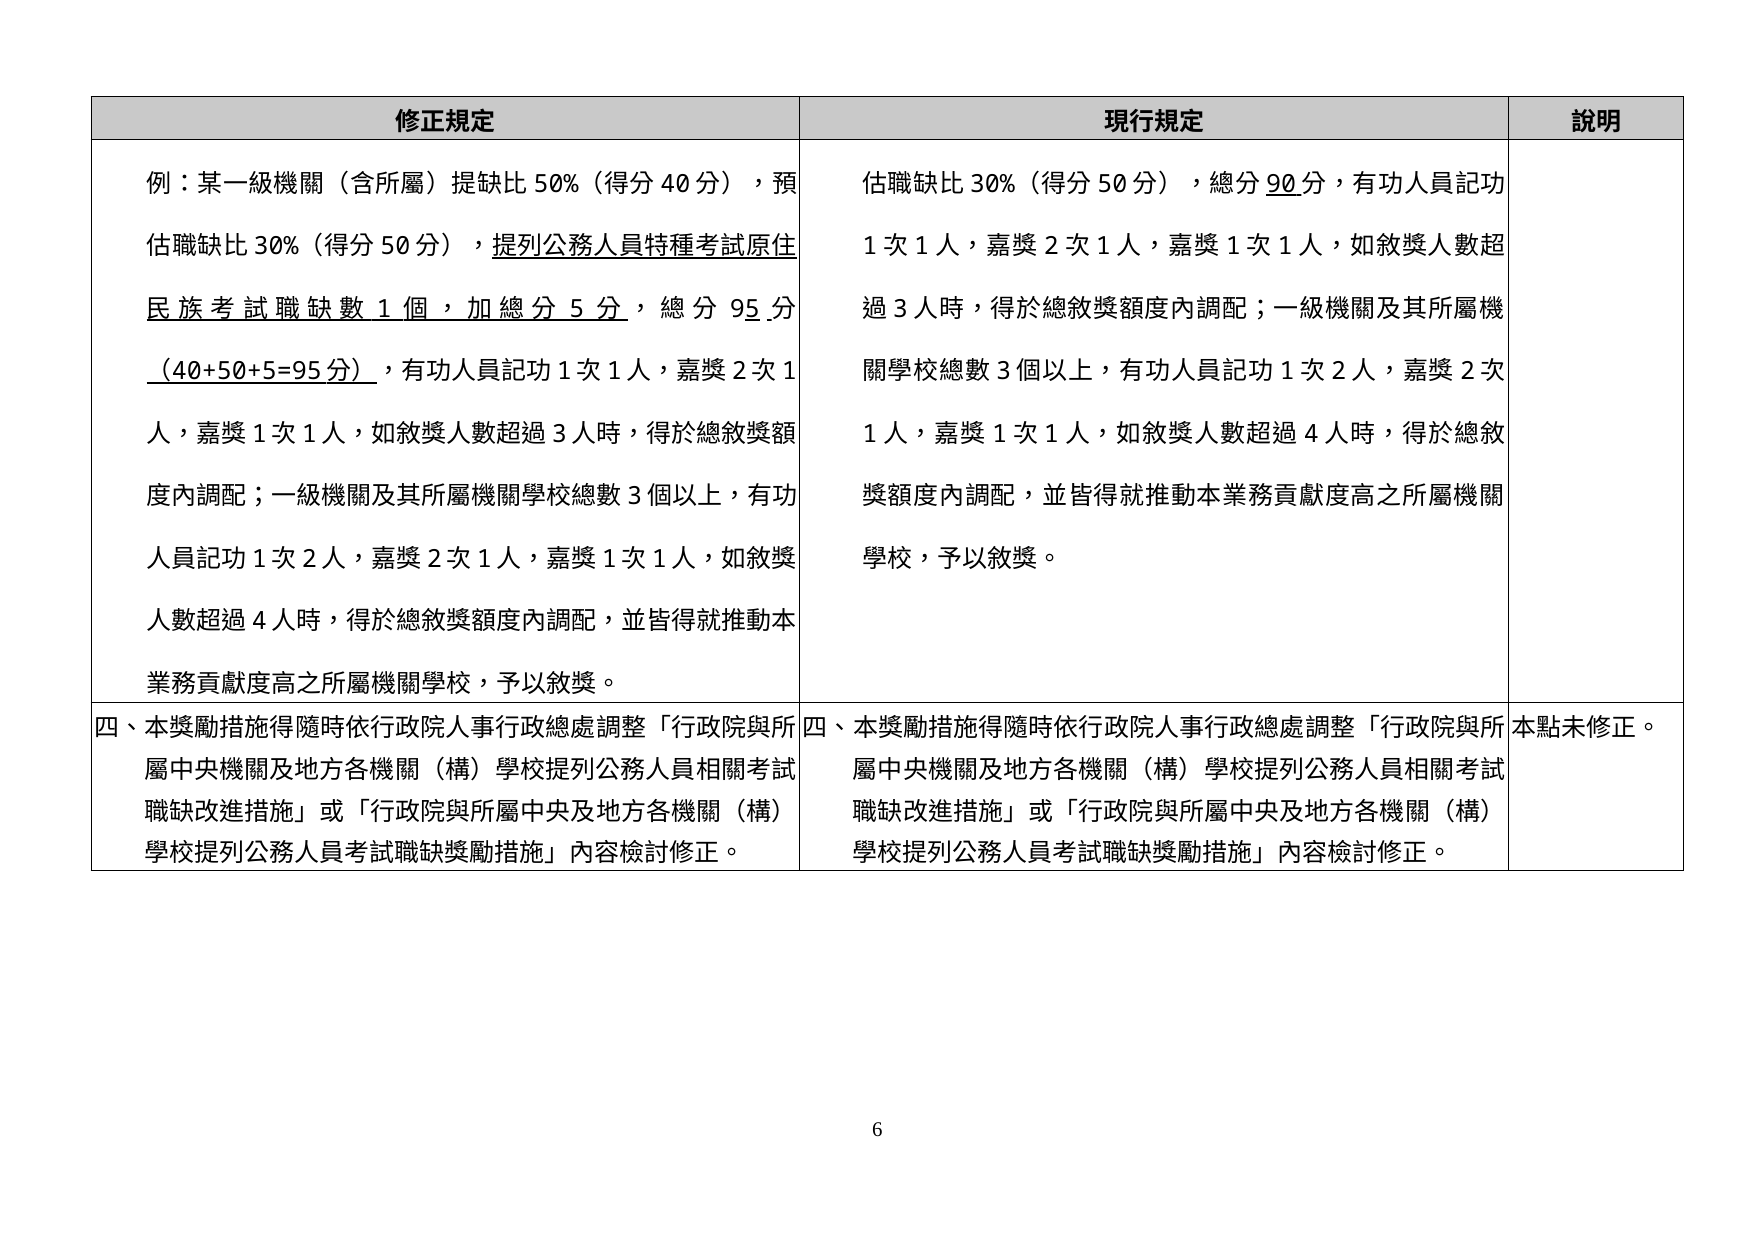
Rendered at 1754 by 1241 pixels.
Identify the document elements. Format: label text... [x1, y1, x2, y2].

table_header 修正規定 [92, 97, 799, 139]
table_header 說明 [1509, 97, 1683, 139]
table_cell 三、敘獎額度及對象： 敘獎對象： 各一級機關及區公所辦理本項業務有功人員（例如機關首長、督導本項業務之副首長或其他督導人員、人事主管、業務承辦人等相關人員）。各一級機關並得於總敘獎額度內，審視對推動本業務貢獻度高之所屬機關學校，予以敘獎。機關首長如為政務人員，不適用公務人員考績法等相關規定，則於人事資料中註記績優事蹟，惟須自機關敘獎總額度中扣除該獎勵額度。 不含臺北自來水事業處（及其所屬工程總隊）、臺北大眾捷運股份有限公司。 總分及獎勵額度： 總分64分以下：不予敘獎。 總分65分至79分：有功人員嘉獎1次2人；一級機關及其所屬機關學校總數3個以上，有功人員嘉獎2次1人，嘉獎1次1人，如敘獎人數超過2人時，得於總敘獎額度內調配。 總分80分至89分：有功人員嘉獎2次1人，嘉獎1次2人，如敘獎人數超過3人時，得於總敘獎額度內調配；一級機關及其所屬機關學校總數3個以上，有功人員嘉獎2次2人，嘉獎1次2人，如敘獎人數超過4人時，得於總敘獎額度內調配。 總分90分以上：有功人員記功1次1人，嘉獎2次1人，嘉獎1次1人，如敘獎人數超過3人時，得於總敘獎額度內調配；一級機關及其所屬機關學校總數3個以上，有功人員記功1次2人，嘉獎2次1人，嘉獎1次1人，如敘獎人數超過4人時，得於總敘獎額度內調配。 總分最高以100分為限。 例：某一級機關（含所屬）提缺比50%（得分40分），預估職缺比30%（得分50分），提列公務人員特種考試原住民族考試職缺數1個，加總分5分，總分95分（40+50+5=95分），有功人員記功1次1人，嘉獎2次1人，嘉獎1次1人，如敘獎人數超過3人時，得於總敘獎額度內調配；一級機關及其所屬機關學校總數3個以上，有功人員記功1次2人，嘉獎2次1人，嘉獎1次1人，如敘獎人數超過4人時，得於總敘獎額度內調配，並皆得就推動本業務貢獻度高之所屬機關學校，予以敘獎。 [92, 140, 799, 702]
table_cell [1509, 140, 1683, 702]
table_header 現行規定 [800, 97, 1508, 139]
table_cell 本點未修正。 [1509, 703, 1683, 870]
table_cell 四、本獎勵措施得隨時依行政院人事行政總處調整「行政院與所屬中央機關及地方各機關（構）學校提列公務人員相關考試職缺改進措施」或「行政院與所屬中央及地方各機關（構）學校提列公務人員考試職缺獎勵措施」內容檢討修正。 [92, 703, 799, 870]
table_cell 三、敘獎額度及對象： 敘獎對象： 各一級機關及區公所辦理本項業務有功人員（例如機關首長、督導本項業務之副首長或其他督導人員、人事主管、業務承辦人等相關人員）。各一級機關並得於總敘獎額度內，審視對推動本業務貢獻度高之所屬機關學校，予以敘獎。機關首長如為政務人員，不適用公務人員考績法等相關規定，則於人事資料中註記績優事蹟，惟須自機關敘獎總額度中扣除該獎勵額度。 不含臺北自來水事業處（及其所屬工程總隊）、臺北大眾捷運股份有限公司。 總分及獎勵額度： 總分64分以下：不予敘獎。 總分65分至79分：有功人員嘉獎1次2人；一級機關及其所屬機關學校總數3個以上，有功人員嘉獎2次1人，嘉獎1次1人，如敘獎人數超過2人時，得於總敘獎額度內調配。 總分80分至89分：有功人員嘉獎2次1人，嘉獎1次2人，如敘獎人數超過3人時，得於總敘獎額度內調配；一級機關及其所屬機關學校總數3個以上，有功人員嘉獎2次2人，嘉獎1次2人，如敘獎人數超過4人時，得於總敘獎額度內調配。 總分90分以上：有功人員記功1次1人，嘉獎2次1人，嘉獎1次1人，如敘獎人數超過3人時，得於總敘獎額度內調配；一級機關及其所屬機關學校總數3個以上，有功人員記功1次2人，嘉獎2次1人，嘉獎1次1人，如敘獎人數超過4人時，得於總敘獎額度內調配。 例：某一級機關（含所屬）提缺比50%（得分40分），預估職缺比30%（得分50分），總分90分，有功人員記功1次1人，嘉獎2次1人，嘉獎1次1人，如敘獎人數超過3人時，得於總敘獎額度內調配；一級機關及其所屬機關學校總數3個以上，有功人員記功1次2人，嘉獎2次1人，嘉獎1次1人，如敘獎人數超過4人時，得於總敘獎額度內調配，並皆得就推動本業務貢獻度高之所屬機關學校，予以敘獎。 [800, 140, 1508, 702]
table_cell 四、本獎勵措施得隨時依行政院人事行政總處調整「行政院與所屬中央機關及地方各機關（構）學校提列公務人員相關考試職缺改進措施」或「行政院與所屬中央及地方各機關（構）學校提列公務人員考試職缺獎勵措施」內容檢討修正。 [800, 703, 1508, 870]
